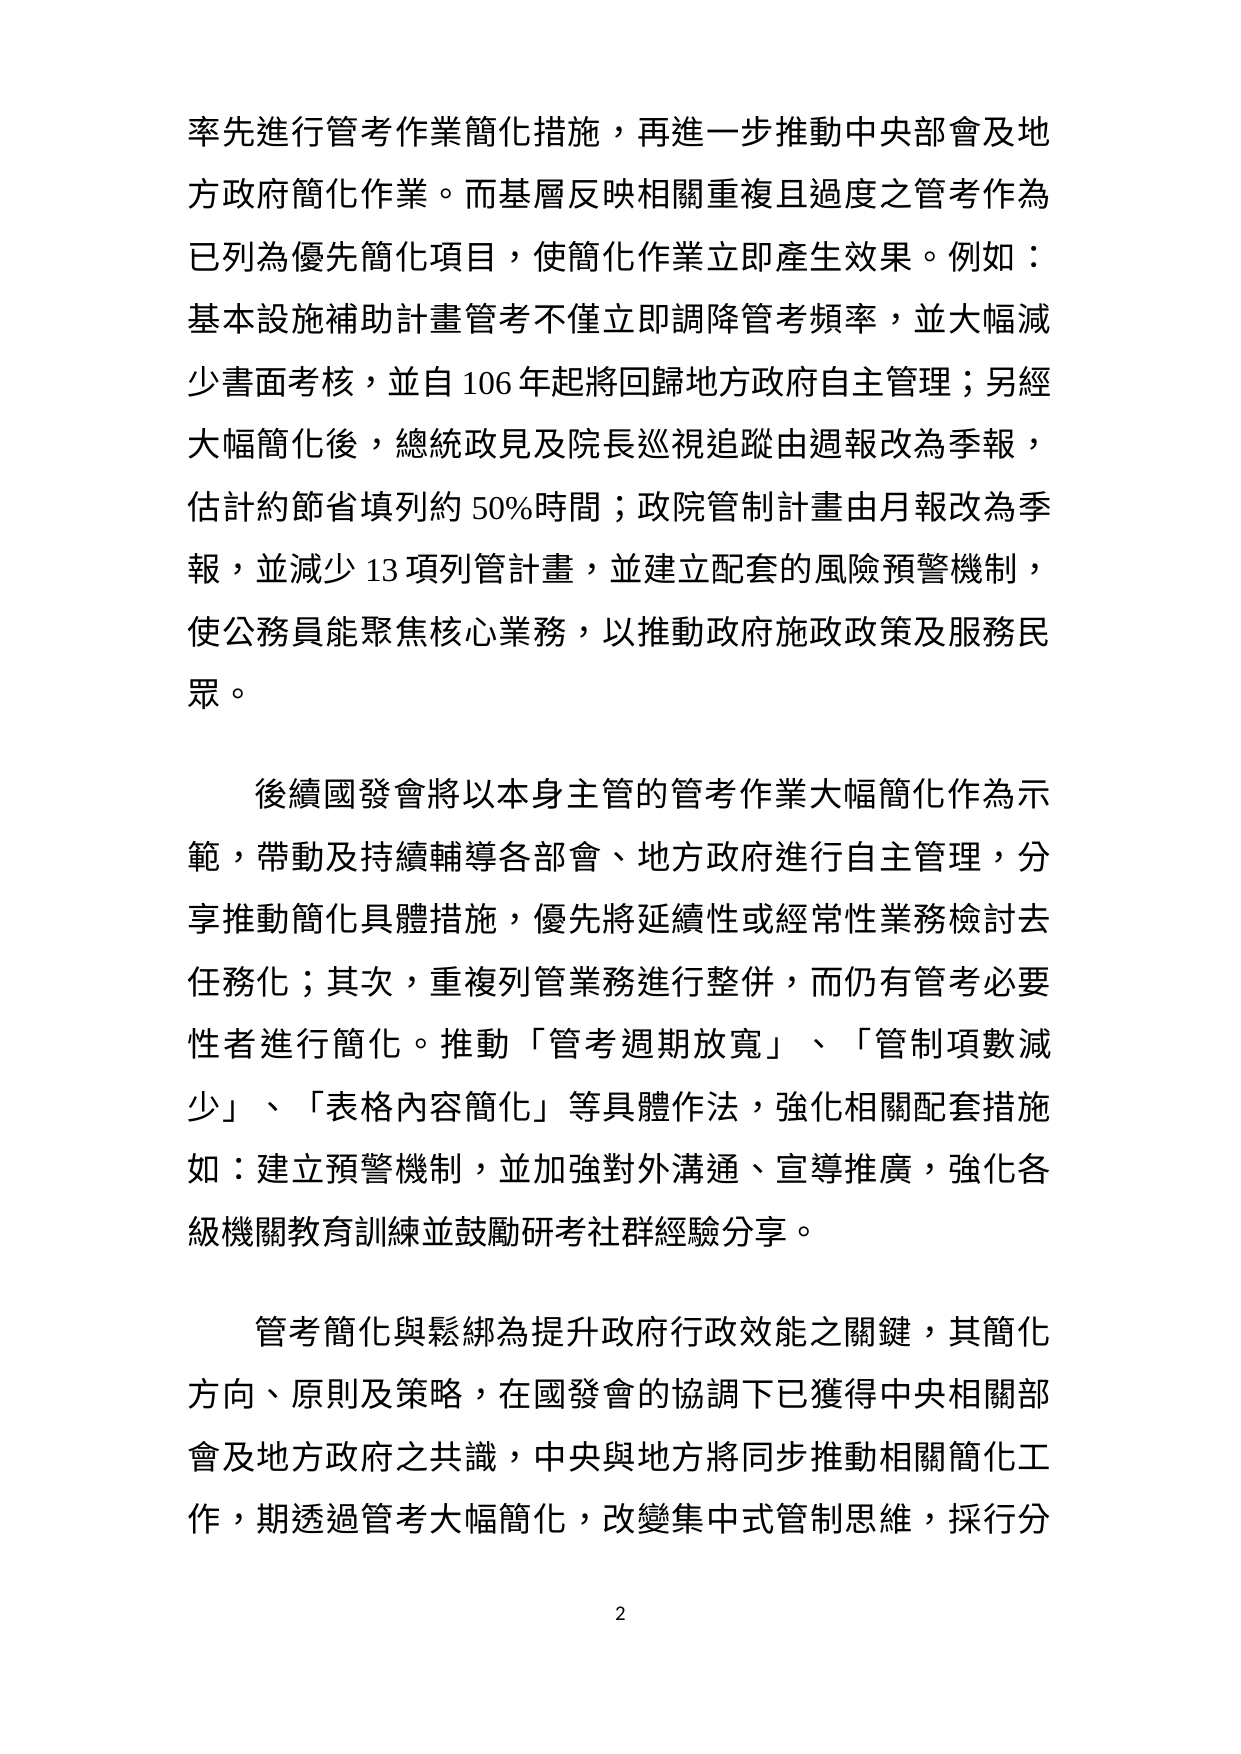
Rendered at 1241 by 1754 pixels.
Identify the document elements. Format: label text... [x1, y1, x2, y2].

text 後續國發會將以本身主管的管考作業大幅簡化作為示範，帶動及持續輔導各部會、地方政府進行自主管理，分享推動簡化具體措施，優先將延續性或經常性業務檢討去任務化；其次，重複列管業務進行整併，而仍有管考必要性者進行簡化。推動「管考週期放寬」、「管制項數減少」、「表格內容簡化」等具體作法，強化相關配套措施，如：建立預警機制，並加強對外溝通、宣導推廣，強化各級機關教育訓練並鼓勵研考社群經驗分享。 [187, 757, 1053, 1257]
text 管考簡化與鬆綁為提升政府行政效能之關鍵，其簡化方向、原則及策略，在國發會的協調下已獲得中央相關部會及地方政府之共識，中央與地方將同步推動相關簡化工作，期透過管考大幅簡化，改變集中式管制思維，採行分 [187, 1294, 1053, 1544]
text 林院長表示，任何的管考、評核及評鑑機制，原是一種達成施政目標的管理手段，所以，協調解決問題、發揮預警功能、提升行政效能及促進良善治理才是管考的目的。政府業務日趨龐雜伴隨新增多重的管考措施，易使管考手段與目標錯置，耗費人力與時間於表報作業，因而消減基層公務員的熱情，亟須大幅簡化與鬆綁。此次，國發會所提推動策略主要為先全面盤點管考業務來源，評估業務列管必要性，繼而確認簡化項目，並由行政院層級及國發會率先進行管考作業簡化措施，再進一步推動中央部會及地方政府簡化作業。而基層反映相關重複且過度之管考作為，已列為優先簡化項目，使簡化作業立即產生效果。例如：基本設施補助計畫管考不僅立即調降管考頻率，並大幅減少書面考核，並自106年起將回歸地方政府自主管理；另經大幅簡化後，總統政見及院長巡視追蹤由週報改為季報，估計約節省填列約50%時間；政院管制計畫由月報改為季報，並減少13項列管計畫，並建立配套的風險預警機制，使公務員能聚焦核心業務，以推動政府施政政策及服務民眾。 [187, 94, 1053, 719]
